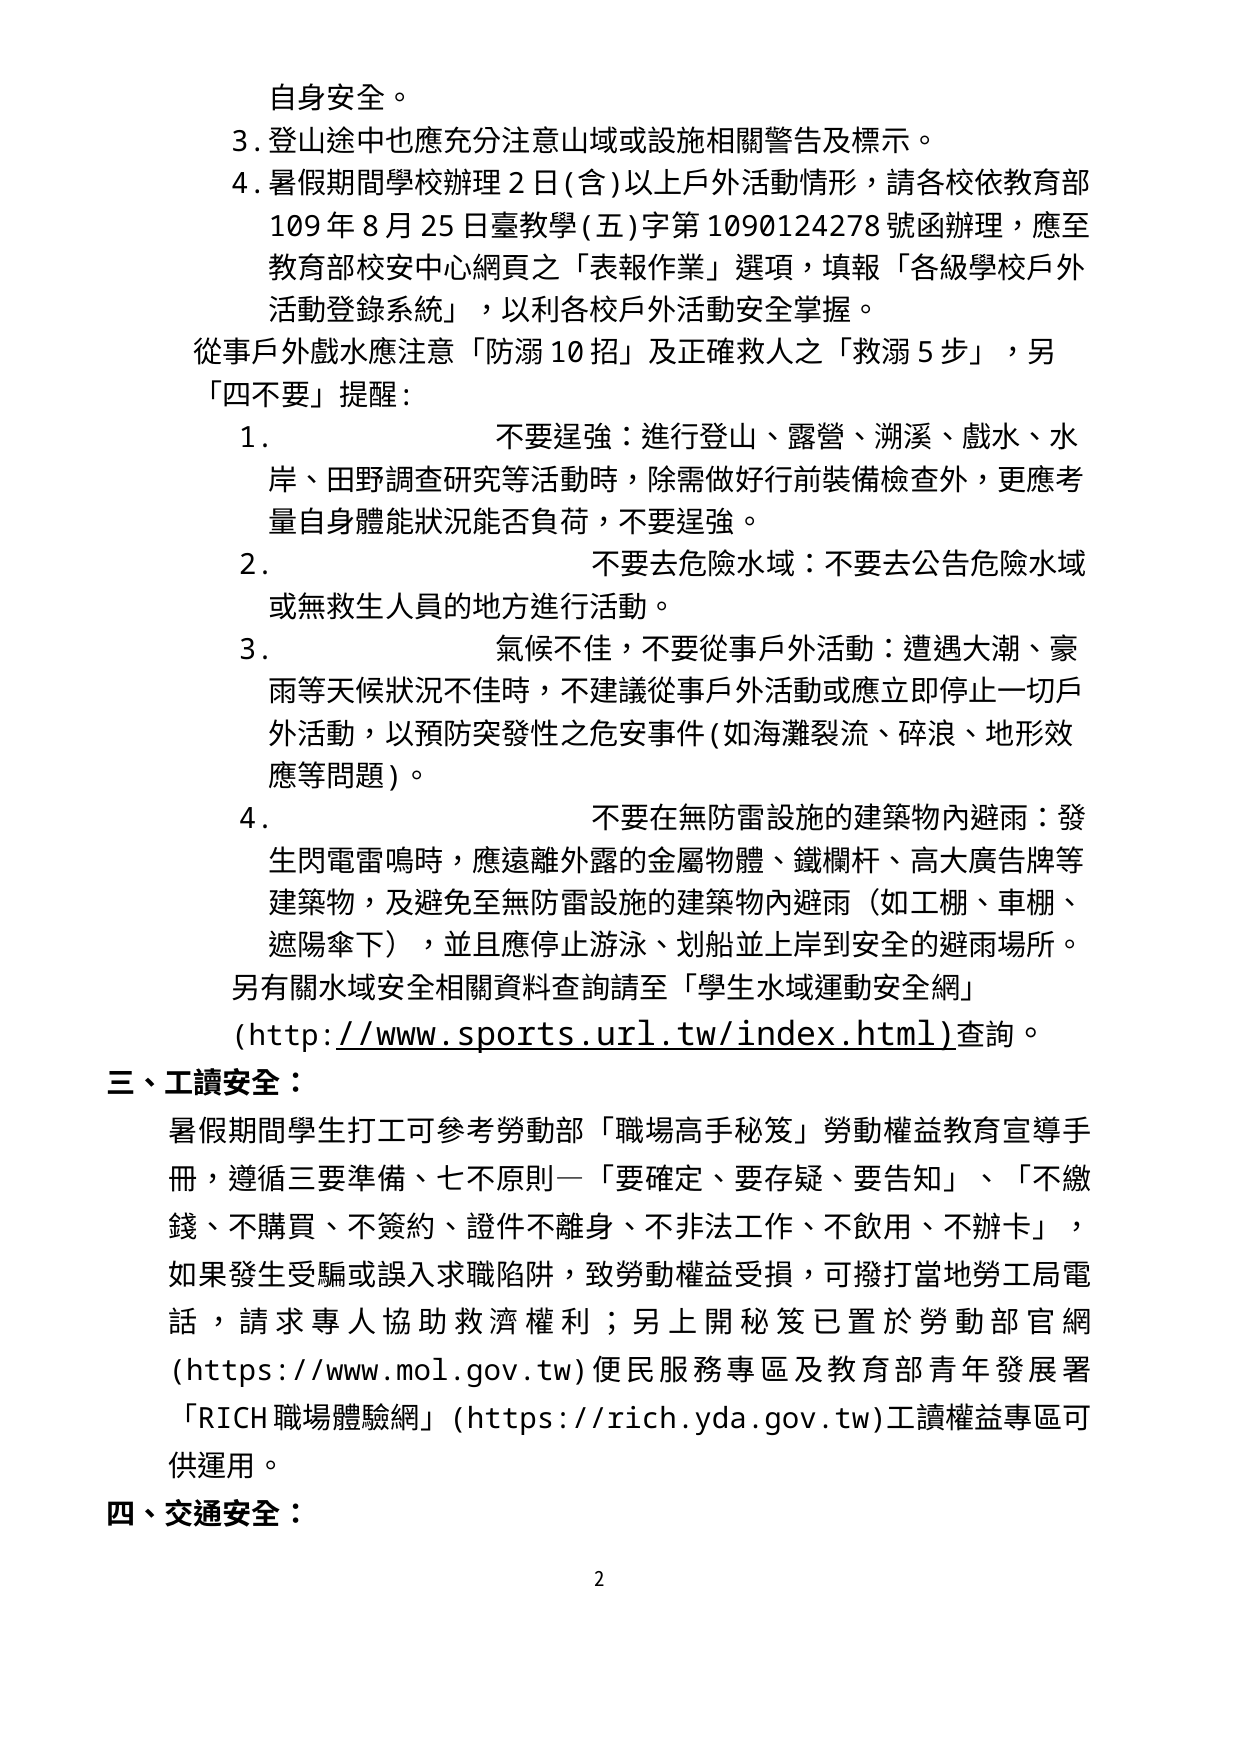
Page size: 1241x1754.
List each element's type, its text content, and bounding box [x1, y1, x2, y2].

text 暑假期間學生打工可參考勞動部「職場高手秘笈」勞動權益教育宣導手冊，遵循三要準備、七不原則—「要確定、要存疑、要告知」、「不繳錢、不購買、不簽約、證件不離身、不非法工作、不飲用、不辦卡」，如果發生受騙或誤入求職陷阱，致勞動權益受損，可撥打當地勞工局電話，請求專人協助救濟權利；另上開秘笈已置於勞動部官網(https://www.mol.gov.tw)便民服務專區及教育部青年發展署「RICH職場體驗網」(https://rich.yda.gov.tw)工讀權益專區可供運用。 [168, 1103, 1091, 1486]
text 從事戶外戲水應注意「防溺10招」及正確救人之「救溺5步」，另「四不要」提醒: [193, 329, 1092, 414]
list 登山途中也應充分注意山域或設施相關警告及標示。 [231, 117, 1092, 160]
list 不要去危險水域：不要去公告危險水域或無救生人員的地方進行活動。 [239, 541, 1092, 626]
list 不要逞強：進行登山、露營、溯溪、戲水、水岸、田野調查研究等活動時，除需做好行前裝備檢查外，更應考量自身體能狀況能否負荷，不要逞強。 [239, 414, 1092, 541]
list 暑假期間學校辦理2日(含)以上戶外活動情形，請各校依教育部109年8月25日臺教學(五)字第1090124278號函辦理，應至教育部校安中心網頁之「表報作業」選項，填報「各級學校戶外活動登錄系統」，以利各校戶外活動安全掌握。 [231, 160, 1092, 329]
list 自身安全。 [231, 75, 1092, 117]
text 另有關水域安全相關資料查詢請至「學生水域運動安全網」(http://www.sports.url.tw/index.html)查詢。 [231, 964, 1092, 1055]
text 三、工讀安全： [106, 1055, 1091, 1103]
text 四、交通安全： [106, 1486, 1091, 1534]
list 不要在無防雷設施的建築物內避雨：發生閃電雷鳴時，應遠離外露的金屬物體、鐵欄杆、高大廣告牌等建築物，及避免至無防雷設施的建築物內避雨（如工棚、車棚、遮陽傘下），並且應停止游泳、划船並上岸到安全的避雨場所。 [239, 795, 1092, 964]
list 氣候不佳，不要從事戶外活動：遭遇大潮、豪雨等天候狀況不佳時，不建議從事戶外活動或應立即停止一切戶外活動，以預防突發性之危安事件(如海灘裂流、碎浪、地形效應等問題)。 [239, 626, 1092, 795]
